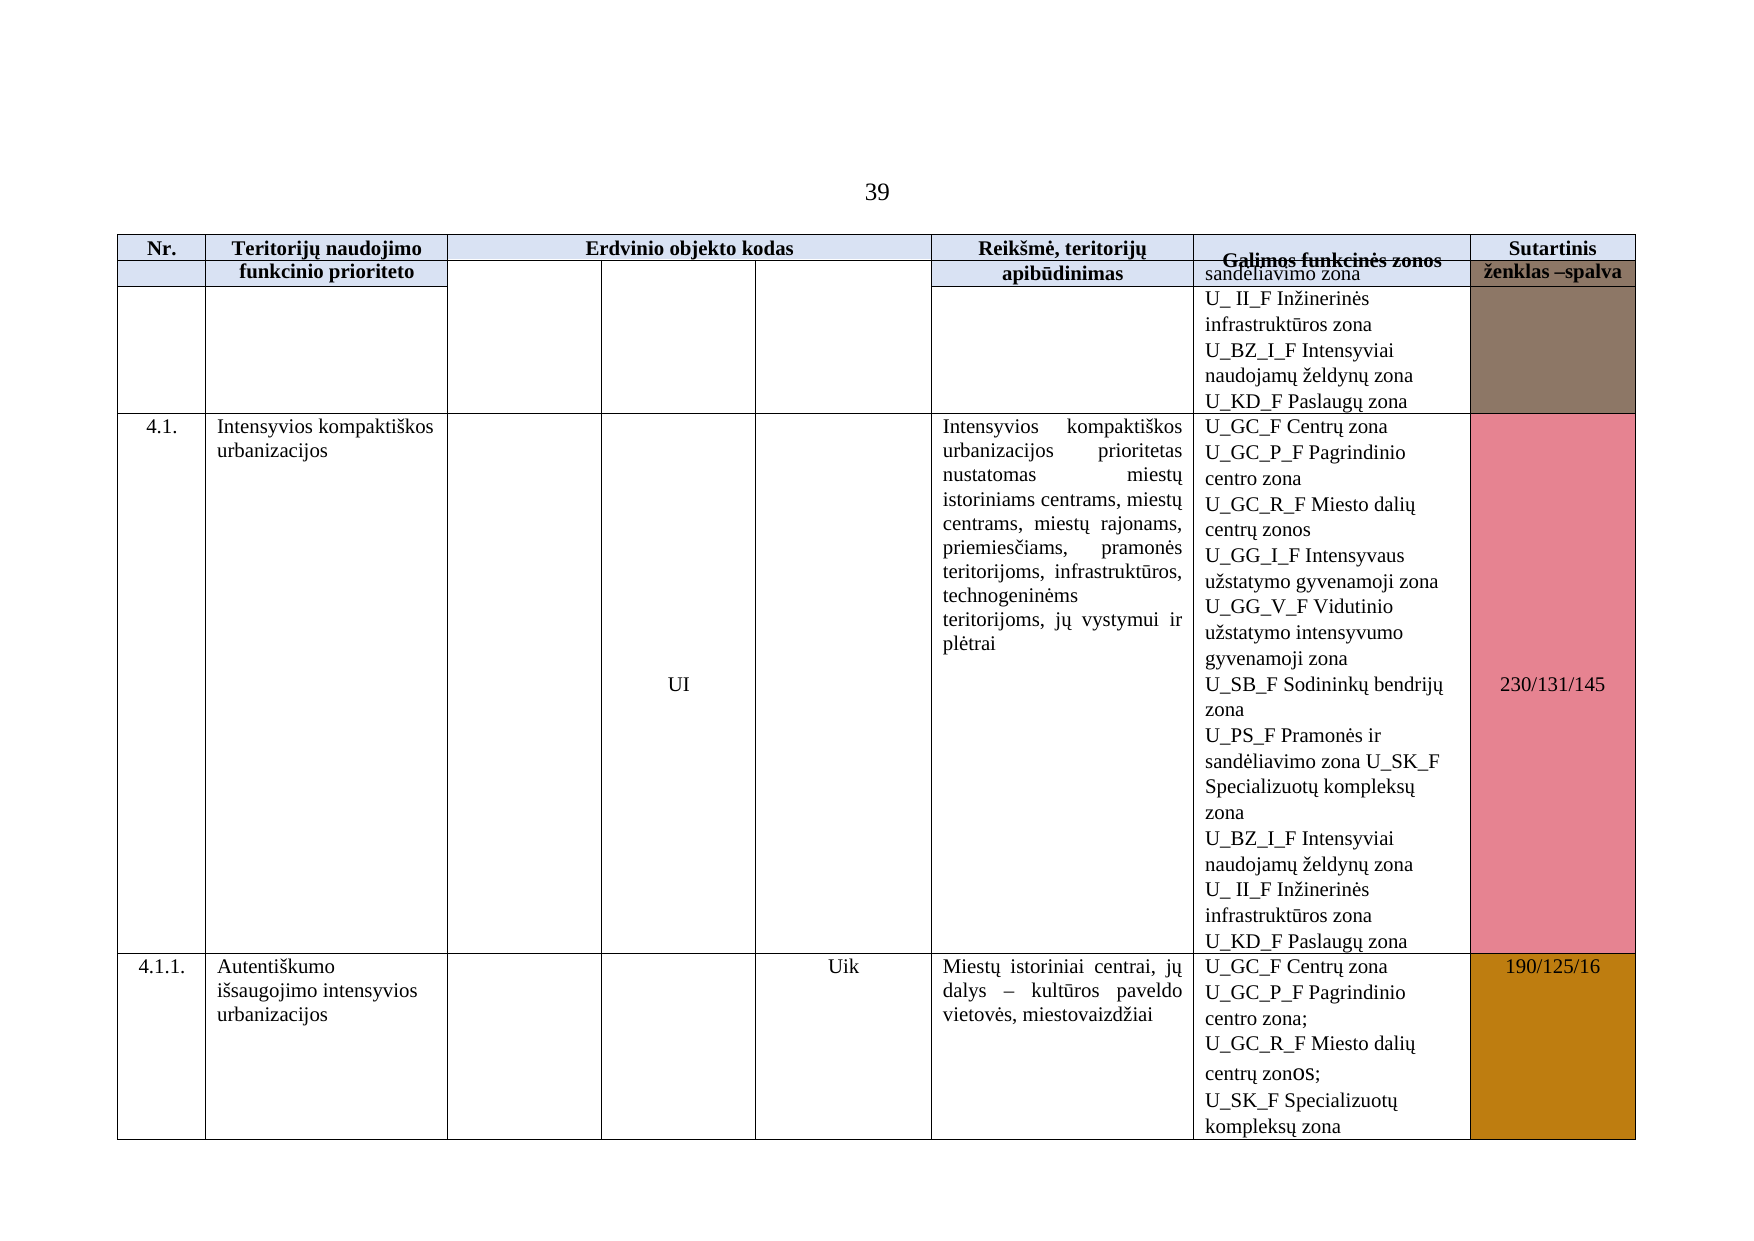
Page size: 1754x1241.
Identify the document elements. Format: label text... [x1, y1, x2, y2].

table_header Erdvinio objekto kodas [448, 235, 931, 259]
table_cell U_F Urbanizuotos ir numatomos urbanizuoti teritorijos zonos U_GG_F Gyvenamoji zona U_GG_E_F Ekstensyvaus užstatymo gyvenamoji zona U_GG_M_F Mažo užstatymo intensyvumo gyvenamoji zona U_GG_V_F Vidutinio užstatymo intensyvumo gyvenamoji zona U_GG_I_F Intensyvaus užstatymo gyvenamoji zona U_GC_F Centrų zona U_GC_P_F Pagrindinio centro zona U_GC_R_F Miesto dalių centrų zonos; U_SB_F Sodininkų bendrijų zona U_SK_F Specializuotų kompleksų zona U_PS_F Pramonės ir sandėliavimo zona U_ II_F Inžinerinės infrastruktūros zona U_BZ_I_F Intensyviai naudojamų želdynų zona U_KD_F Paslaugų zona [1194, 287, 1470, 413]
table_cell [448, 414, 601, 953]
table_header Teritorijų naudojimo funkcinio prioriteto pavadinimas [206, 235, 447, 260]
table_cell U_GC_F Centrų zona U_GC_P_F Pagrindinio centro zona U_GC_R_F Miesto dalių centrų zonos U_GG_I_F Intensyvaus užstatymo gyvenamoji zona U_GG_V_F Vidutinio užstatymo intensyvumo gyvenamoji zona U_SB_F Sodininkų bendrijų zona U_PS_F Pramonės ir sandėliavimo zona U_SK_F Specializuotų kompleksų zona U_BZ_I_F Intensyviai naudojamų želdynų zona U_ II_F Inžinerinės infrastruktūros zona U_KD_F Paslaugų zona [1194, 414, 1470, 953]
table_cell 4.1. [118, 414, 205, 953]
table_cell [448, 954, 601, 1139]
table_cell Uik [756, 954, 931, 1139]
table_cell Esamos bei perspektyvinės urbanizacijai skirtos teritorijos [932, 261, 1193, 286]
table_cell [602, 954, 755, 1139]
table_header Nr. [118, 235, 205, 260]
table_cell [448, 261, 601, 413]
table_cell UI [602, 414, 755, 953]
table_cell Autentiškumo išsaugojimo intensyvios urbanizacijos [206, 954, 447, 1139]
table_cell Esamos bei perspektyvinės urbanizacijai skirtos teritorijos [932, 287, 1193, 413]
table_cell [756, 261, 931, 413]
table_cell [756, 414, 931, 953]
table_header Reikšmė, teritorijų apibūdinimas [932, 235, 1193, 260]
table_header Sutartinis ženklas –spalva (RGB) [1471, 235, 1635, 260]
table_header [1194, 235, 1470, 260]
table_cell Intensyvios kompaktiškos urbanizacijos prioritetas nustatomas miestų istoriniams centrams, miestų centrams, miestų rajonams, priemiesčiams, pramonės teritorijoms, infrastruktūros, technogeninėms teritorijoms, jų vystymui ir plėtrai [932, 414, 1193, 953]
table_cell [118, 261, 205, 286]
table_cell Urbanizuotų bei urbanizuojamų teritorijų [206, 261, 447, 286]
table_cell Urbanizuotų bei urbanizuojamų teritorijų [206, 287, 447, 413]
table_cell 141/119/102 [1471, 287, 1635, 413]
table_cell [118, 287, 205, 413]
table_cell 190/125/16 [1471, 954, 1635, 1139]
table_cell [602, 261, 755, 413]
table_cell 141/119/102 [1471, 261, 1635, 286]
table_cell Intensyvios kompaktiškos urbanizacijos [206, 414, 447, 953]
table_cell U_GC_F Centrų zona U_GC_P_F Pagrindinio centro zona; U_GC_R_F Miesto dalių centrų zonos; U_SK_F Specializuotų kompleksų zona [1194, 954, 1470, 1139]
table_cell 230/131/145 [1471, 414, 1635, 953]
table_cell 4.1.1. [118, 954, 205, 1139]
table_cell Miestų istoriniai centrai, jų dalys – kultūros paveldo vietovės, miestovaizdžiai [932, 954, 1193, 1139]
